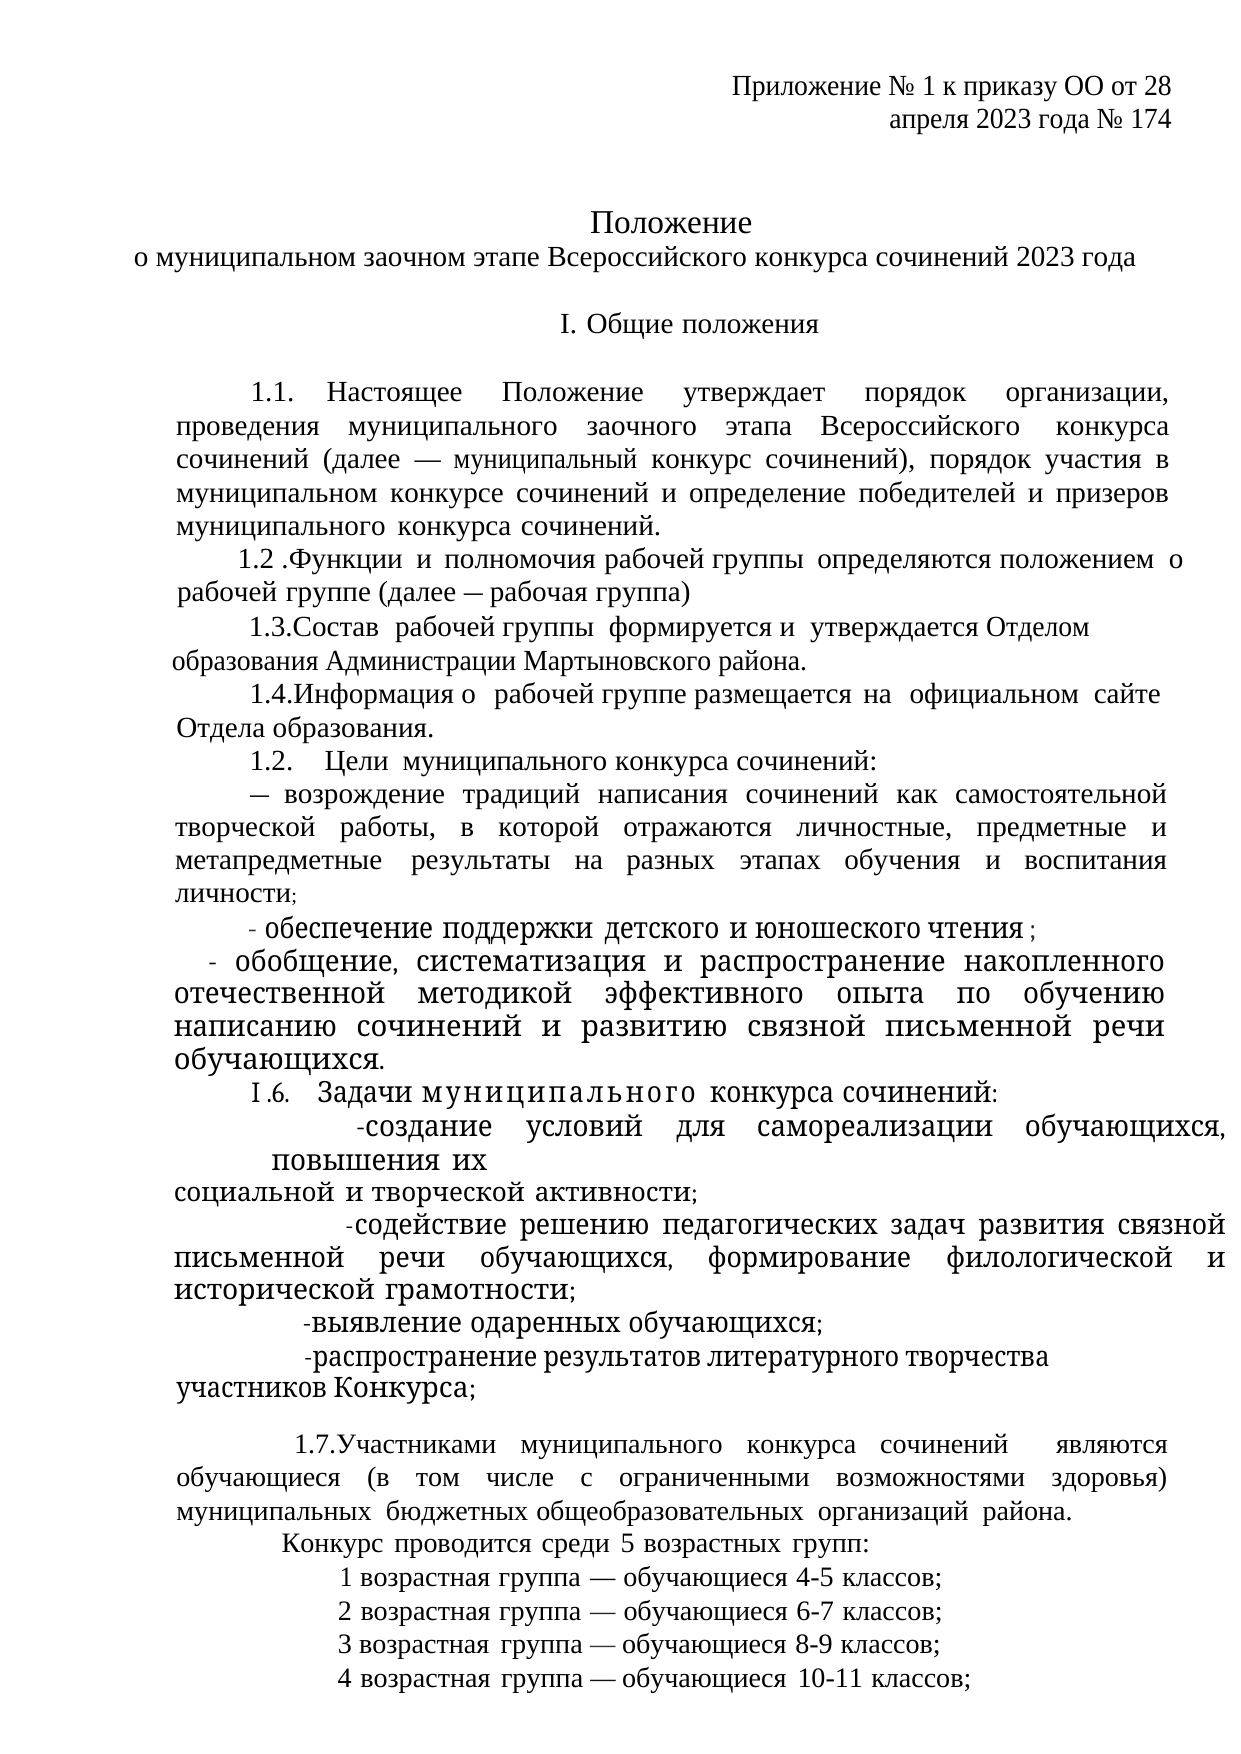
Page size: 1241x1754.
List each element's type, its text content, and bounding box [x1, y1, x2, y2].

list - обобщение, систематизация и распространение накопленного отечественной методикой эффективного опыта по обучению написанию сочинений и развитию связной письменной речи обучающихся. [173, 945, 1165, 1076]
text 1 возрастная гpyппa — обучающиеся 4-5 классов; 2 возрастная гpyппa — обучающиеся 6-7 классов; 3 возрастная группа — обучающиеся 8-9 классов; [338, 1560, 943, 1659]
text Положение [204, 207, 1138, 240]
text Приложение № 1 к приказу ОО от 28 апреля 2023 года № 174 [690, 68, 1172, 135]
list Цели муниципального конкурса сочинений: [249, 744, 1226, 777]
list обеспечение поддержки детского и юношеского чтения ; [247, 911, 1226, 945]
list возрастная группа — обучающиеся 10-11 классов; [337, 1661, 1226, 1693]
text 1.3.Состав рабочей группы формируется и утверждается Отделом [249, 609, 1226, 642]
list -распространение результатов литературного творчества участников Конкурса; [176, 1341, 1114, 1405]
list о муниципальном заочном этапе Всероссийского конкурса сочинений 2023 года [119, 240, 1226, 273]
text 1.4.Информация о рабочей группе размещается на официальном сайте Отдела образования. [176, 677, 1167, 744]
text 1.2 .Функции и полномочия рабочей группы определяются положением о [33, 543, 1226, 575]
text социальной и творческой активности; [173, 1178, 1226, 1208]
list Настоящее Положение утверждает порядок организации, проведения муниципального заочного этапа Всероссийского конкурса сочинений (далее — муниципальный конкурс сочинений), порядок участия в муниципальном конкурсе сочинений и определение победителей и призеров муниципального конкурса сочинений. [176, 374, 1169, 542]
text — возрождение традиций написания сочинений как самостоятельной творческой работы, в которой отражаются личностные, предметные и метапредметные результаты на разных этапах обучения и воспитания личности; [175, 777, 1167, 909]
text I .6. Задачи муниципального конкурса сочинений: [251, 1076, 1226, 1109]
text образования Администрации Мартыновского района. [33, 643, 1226, 677]
text рабочей группе (далее — рабочая гpyппa) [33, 576, 1226, 608]
text І. Общие положения [240, 307, 1138, 340]
text Конкурс проводится среди 5 возрастных групп: [281, 1527, 1226, 1558]
list -создание условий для самореализации обучающихся, повышения их [247, 1109, 1226, 1177]
text -содействие решению педагогических задач развития связной письменной речи обучающихся, формирование филологической и исторической грамотности; [173, 1209, 1226, 1306]
list 1.7.Участниками муниципального конкурса сочинений являются обучающиеся (в том числе с ограниченными возможностями здоровья) муниципальных бюджетных общеобразовательных организаций района. [176, 1427, 1167, 1526]
list -выявление одаренных обучающихся; [251, 1307, 1226, 1340]
